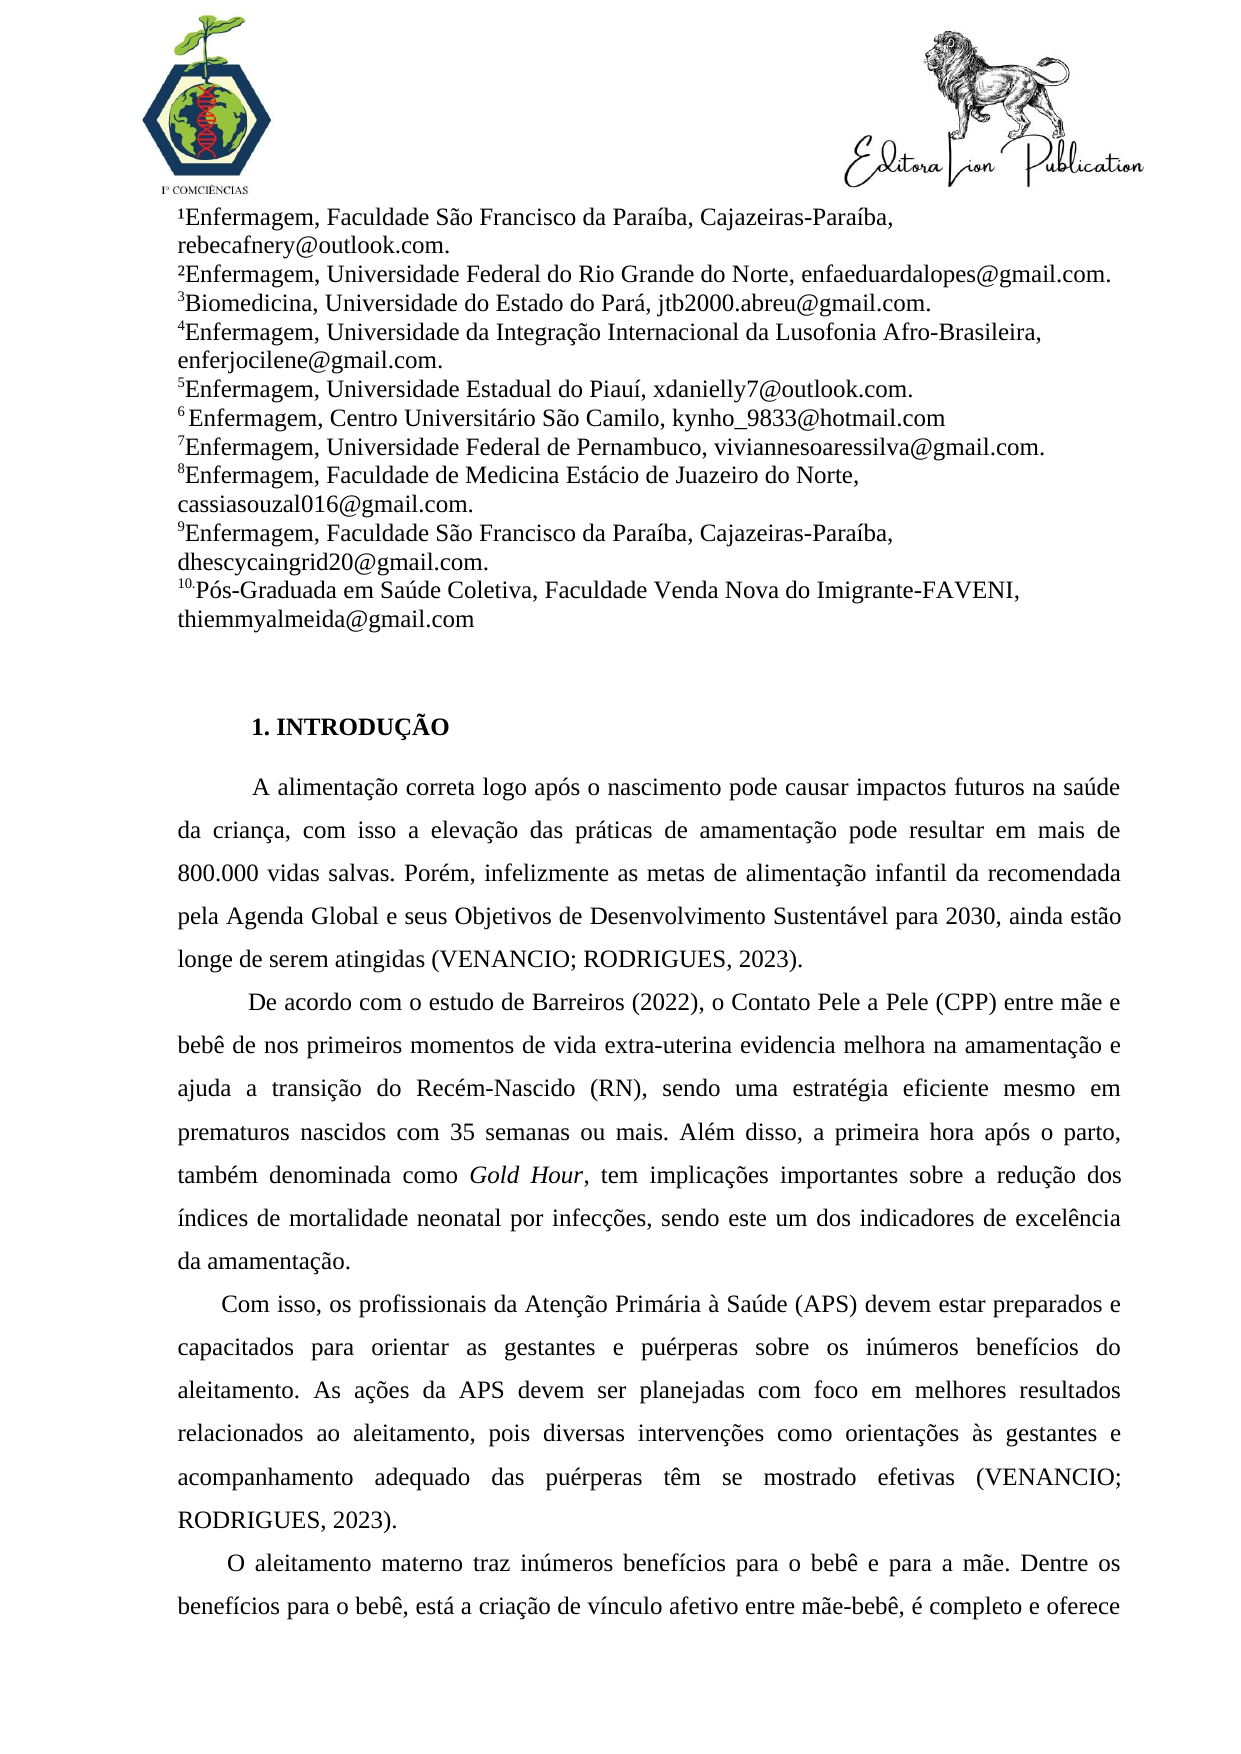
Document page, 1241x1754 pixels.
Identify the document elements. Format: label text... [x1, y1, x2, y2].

text Com isso, os profissionais da Atenção Primária à Saúde (APS) devem estar preparados e capacitados para orientar as gestantes e puérperas sobre os inúmeros benefícios do aleitamento. As ações da APS devem ser planejadas com foco em melhores resultados relacionados ao aleitamento, pois diversas intervenções como orientações às gestantes e acompanhamento adequado das puérperas têm se mostrado efetivas (VENANCIO; RODRIGUES, 2023). [177, 1289, 1122, 1533]
text 7Enfermagem, Universidade Federal de Pernambuco, viviannesoaressilva@gmail.com. [177, 432, 1122, 460]
text 6 Enfermagem, Centro Universitário São Camilo, kynho_9833@hotmail.com [177, 403, 1122, 432]
text ²Enfermagem, Universidade Federal do Rio Grande do Norte, enfaeduardalopes@gmail.com. [177, 259, 1122, 288]
picture [823, 30, 1164, 195]
text 10.Pós-Graduada em Saúde Coletiva, Faculdade Venda Nova do Imigrante-FAVENI, thiemmyalmeida@gmail.com [177, 575, 1122, 633]
text 9Enfermagem, Faculdade São Francisco da Paraíba, Cajazeiras-Paraíba, dhescycaingrid20@gmail.com. [177, 518, 1122, 575]
text 5Enfermagem, Universidade Estadual do Piauí, xdanielly7@outlook.com. [177, 374, 1122, 403]
text A alimentação correta logo após o nascimento pode causar impactos futuros na saúde da criança, com isso a elevação das práticas de amamentação pode resultar em mais de 800.000 vidas salvas. Porém, infelizmente as metas de alimentação infantil da recomendada pela Agenda Global e seus Objetivos de Desenvolvimento Sustentável para 2030, ainda estão longe de serem atingidas (VENANCIO; RODRIGUES, 2023). [177, 772, 1122, 973]
text ¹Enfermagem, Faculdade São Francisco da Paraíba, Cajazeiras-Paraíba, rebecafnery@outlook.com. [177, 177, 1122, 259]
picture [121, 10, 328, 202]
text 8Enfermagem, Faculdade de Medicina Estácio de Juazeiro do Norte, cassiasouzal016@gmail.com. [177, 460, 1122, 518]
text 3Biomedicina, Universidade do Estado do Pará, jtb2000.abreu@gmail.com. [177, 288, 1122, 317]
text 4Enfermagem, Universidade da Integração Internacional da Lusofonia Afro-Brasileira, enferjocilene@gmail.com. [177, 317, 1122, 374]
text De acordo com o estudo de Barreiros (2022), o Contato Pele a Pele (CPP) entre mãe e bebê de nos primeiros momentos de vida extra-uterina evidencia melhora na amamentação e ajuda a transição do Recém-Nascido (RN), sendo uma estratégia eficiente mesmo em prematuros nascidos com 35 semanas ou mais. Além disso, a primeira hora após o parto, também denominada como Gold Hour, tem implicações importantes sobre a redução dos índices de mortalidade neonatal por infecções, sendo este um dos indicadores de excelência da amamentação. [177, 987, 1122, 1275]
text O aleitamento materno traz inúmeros benefícios para o bebê e para a mãe. Dentre os benefícios para o bebê, está a criação de vínculo afetivo entre mãe-bebê, é completo e oferece [177, 1548, 1122, 1620]
text 1. INTRODUÇÃO [177, 712, 1122, 741]
